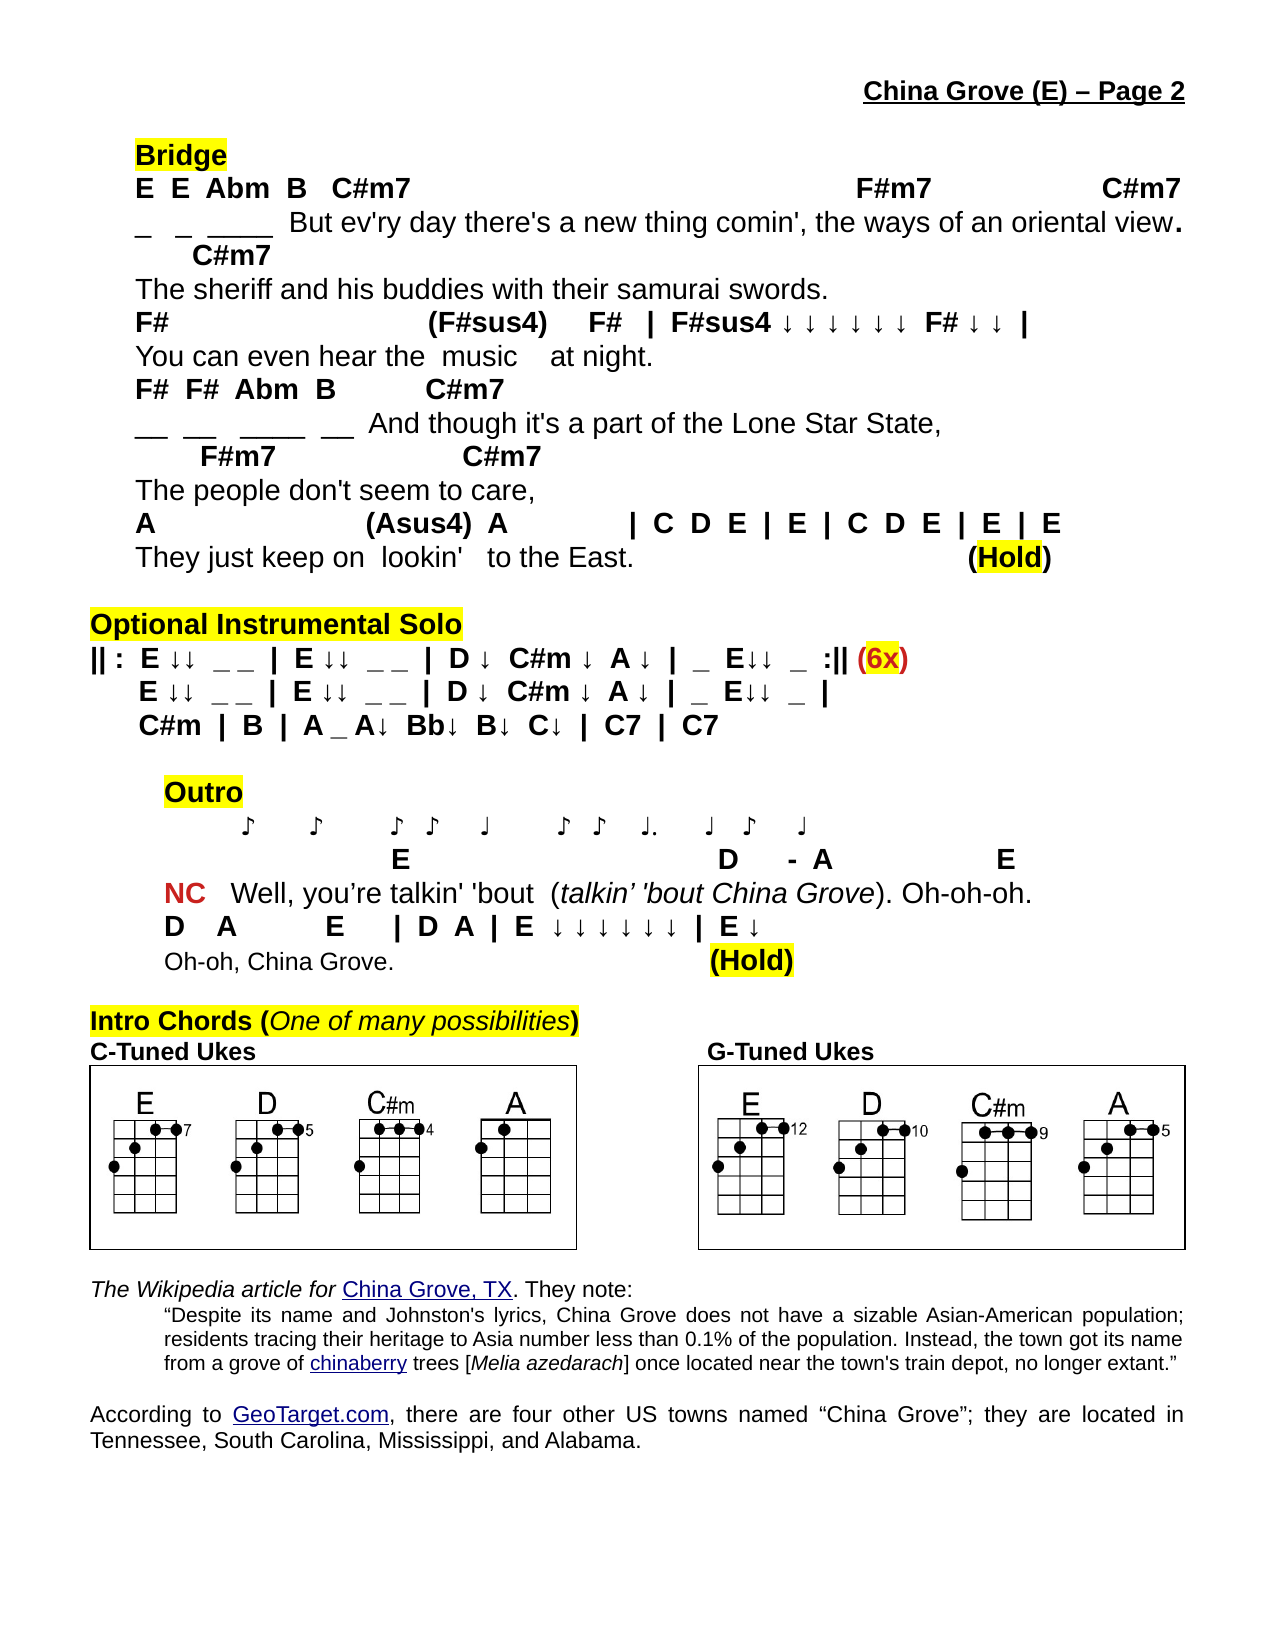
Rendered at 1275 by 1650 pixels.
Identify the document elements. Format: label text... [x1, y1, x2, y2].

picture [943, 1072, 1062, 1239]
picture [1065, 1072, 1184, 1232]
text F# F# Abm B C#m7 [135, 372, 1185, 406]
text NC Well, you’re talkin' 'bout (talkin’ 'bout China Grove). Oh-oh-oh. [164, 876, 1185, 909]
text F# (F#sus4) F# | F#sus4 ↓ ↓ ↓ ↓ ↓ ↓ F# ↓ ↓ | [135, 305, 1185, 339]
text || : E ↓↓ _ _ | E ↓↓ _ _ | D ↓ C#m ↓ A ↓ | _ E↓↓ _ :|| (6x) E ↓↓ _ _ | E ↓↓ _ _ | D ↓ C#m ↓ A ↓ | _ E↓↓ _ | C#m | B | A _ A↓ Bb↓ B↓ C↓ | C7 | C7 [90, 641, 1185, 741]
text _ _ ____ But ev'ry day there's a new thing comin', the ways of an oriental view. [135, 204, 1185, 238]
text You can even hear the music at night. [135, 339, 1185, 372]
text Outro [164, 775, 1185, 808]
text Optional Instrumental Solo [90, 607, 1185, 641]
text C-Tuned Ukes G-Tuned Ukes [90, 1037, 1185, 1065]
picture [462, 1072, 569, 1231]
picture [97, 1072, 204, 1231]
text They just keep on lookin' to the East. (Hold) [135, 540, 1185, 573]
table_header [820, 1066, 942, 1249]
picture [343, 1072, 445, 1231]
text According to GeoTarget.com, there are four other US towns named “China Grove”; they are located in Tennessee, South Carolina, Mississippi, and Alabama. [90, 1401, 1185, 1453]
table_header [212, 1066, 333, 1249]
text C#m7 [135, 238, 1185, 272]
text Intro Chords (One of many possibilities) [90, 1005, 1185, 1037]
text The Wikipedia article for China Grove, TX. They note: [90, 1276, 1185, 1303]
table_header [942, 1066, 1063, 1249]
text Bridge [135, 137, 1185, 171]
text “Despite its name and Johnston's lyrics, China Grove does not have a sizable Asian-American population; residents tracing their heritage to Asia number less than 0.1% of the population. Instead, the town got its name from a grove of chinaberry trees [Melia azedarach] once located near the town's train depot, no longer extant.” [164, 1303, 1185, 1374]
table_header [91, 1066, 212, 1249]
text D A E | D A | E ↓ ↓ ↓ ↓ ↓ ↓ | E ↓ [164, 909, 1185, 943]
text Oh-oh, China Grove. (Hold) [164, 943, 1185, 977]
text ♪ ♪ ♪ ♪ ♩ ♪ ♪ ♩. ♩ ♪ ♩ [164, 808, 1185, 842]
text China Grove (E) – Page 2 [90, 75, 1185, 106]
picture [700, 1072, 819, 1233]
table_header [577, 1065, 698, 1249]
text E E Abm B C#m7 F#m7 C#m7 [135, 171, 1185, 204]
picture [821, 1072, 940, 1233]
text __ __ ____ __ And though it's a part of the Lone Star State, [135, 406, 1185, 439]
text A (Asus4) A | C D E | E | C D E | E | E [135, 506, 1185, 540]
table_header [333, 1066, 455, 1249]
table_header [1063, 1066, 1184, 1249]
picture [219, 1072, 326, 1231]
text The sheriff and his buddies with their samurai swords. [135, 272, 1185, 305]
text E D - A E [164, 842, 1185, 876]
text The people don't seem to care, [135, 473, 1185, 506]
table_header [455, 1066, 576, 1249]
text F#m7 C#m7 [135, 439, 1185, 473]
table_header [699, 1066, 820, 1249]
